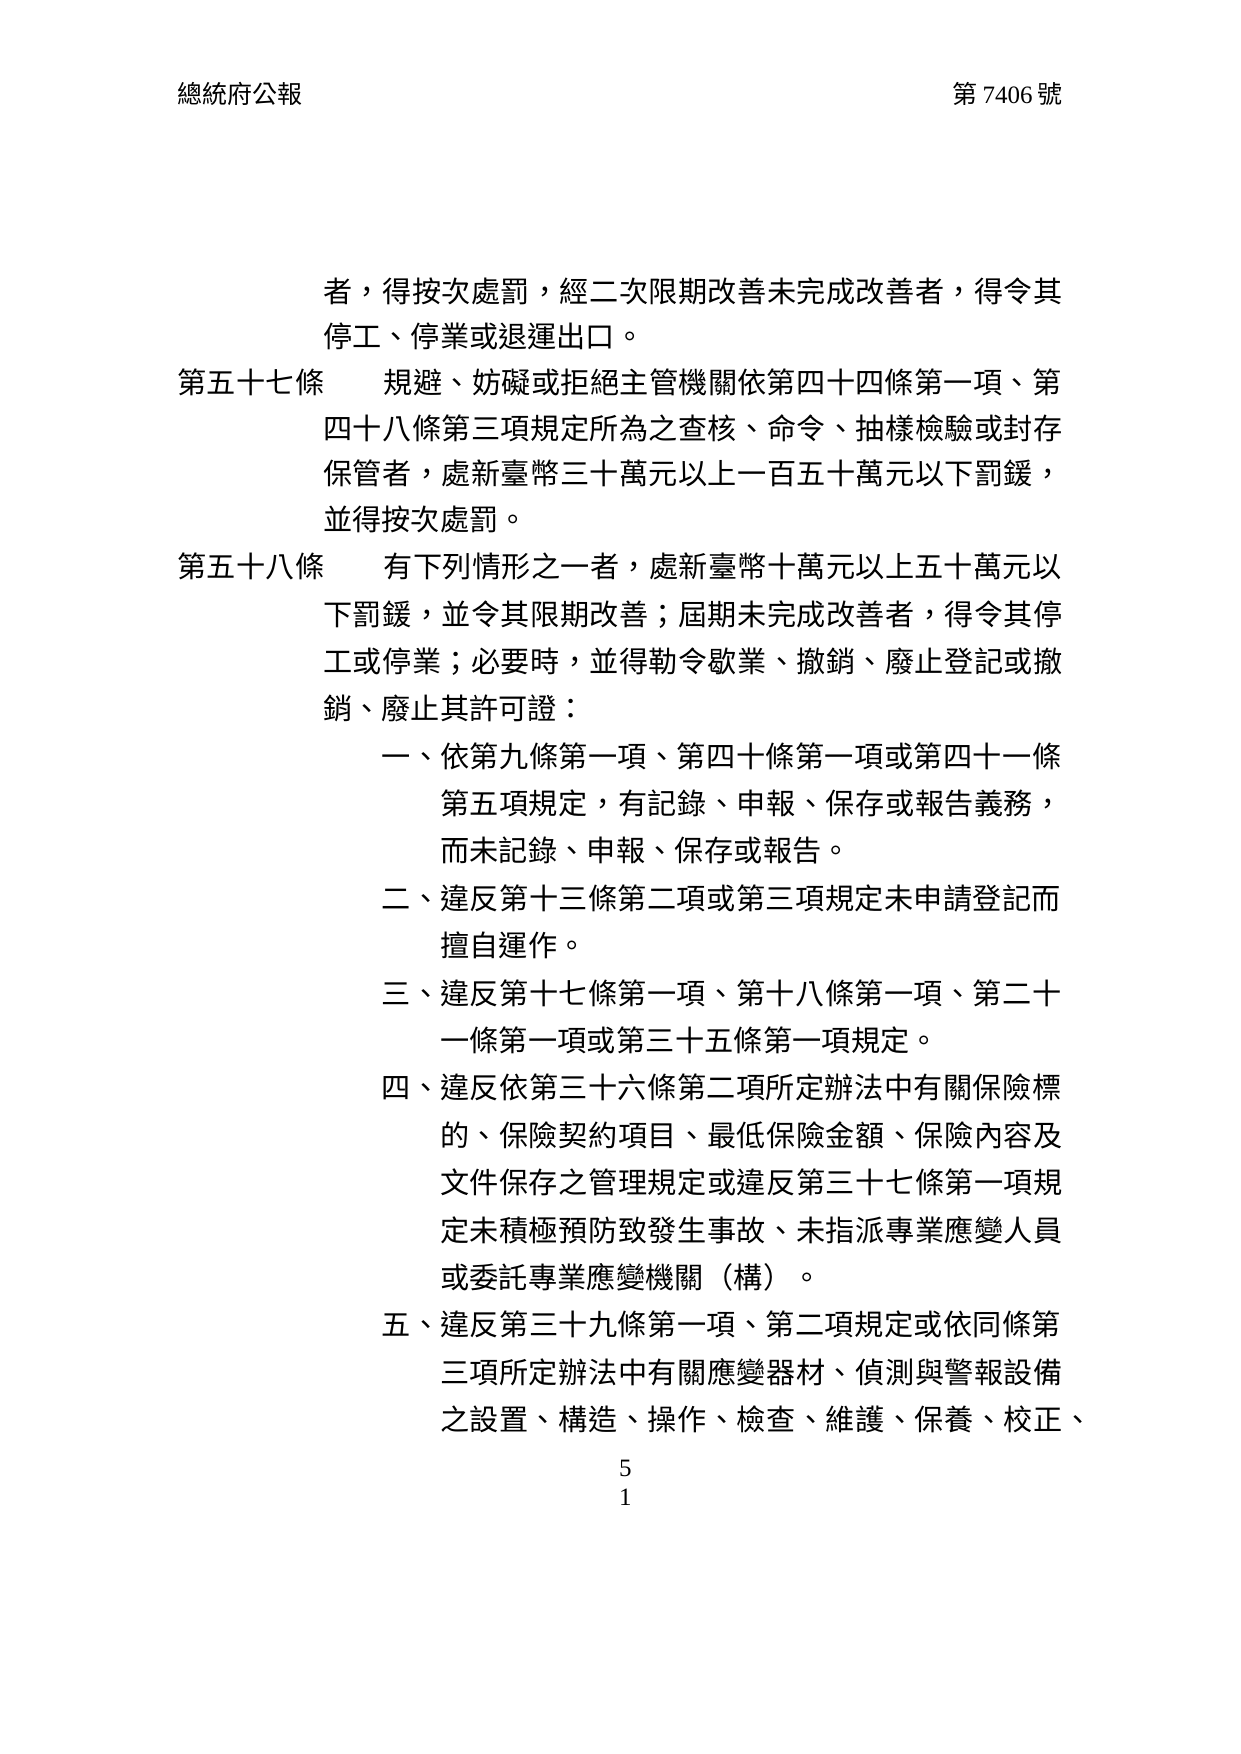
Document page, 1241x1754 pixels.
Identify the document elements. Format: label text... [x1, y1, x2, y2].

text 者，得按次處罰，經二次限期改善未完成改善者，得令其停工、停業或退運出口。 [323, 266, 1063, 357]
text 三、違反第十七條第一項、第十八條第一項、第二十一條第一項或第三十五條第一項規定。 [381, 966, 1063, 1061]
text 四、違反依第三十六條第二項所定辦法中有關保險標的、保險契約項目、最低保險金額、保險內容及文件保存之管理規定或違反第三十七條第一項規定未積極預防致發生事故、未指派專業應變人員或委託專業應變機關（構）。 [381, 1061, 1063, 1298]
text 第五十七條 規避、妨礙或拒絕主管機關依第四十四條第一項、第四十八條第三項規定所為之查核、命令、抽樣檢驗或封存保管者，處新臺幣三十萬元以上一百五十萬元以下罰鍰，並得按次處罰。 [177, 357, 1063, 539]
text 五、違反第三十九條第一項、第二項規定或依同條第三項所定辦法中有關應變器材、偵測與警報設備之設置、構造、操作、檢查、維護、保養、校正、記錄頻率、連線及紀錄保存之管理規定。 [381, 1298, 1063, 1440]
text 二、違反第十三條第二項或第三項規定未申請登記而擅自運作。 [381, 871, 1063, 966]
text 一、依第九條第一項、第四十條第一項或第四十一條第五項規定，有記錄、申報、保存或報告義務，而未記錄、申報、保存或報告。 [381, 729, 1063, 871]
text 第五十八條 有下列情形之一者，處新臺幣十萬元以上五十萬元以下罰鍰，並令其限期改善；屆期未完成改善者，得令其停工或停業；必要時，並得勒令歇業、撤銷、廢止登記或撤銷、廢止其許可證： [177, 539, 1063, 729]
